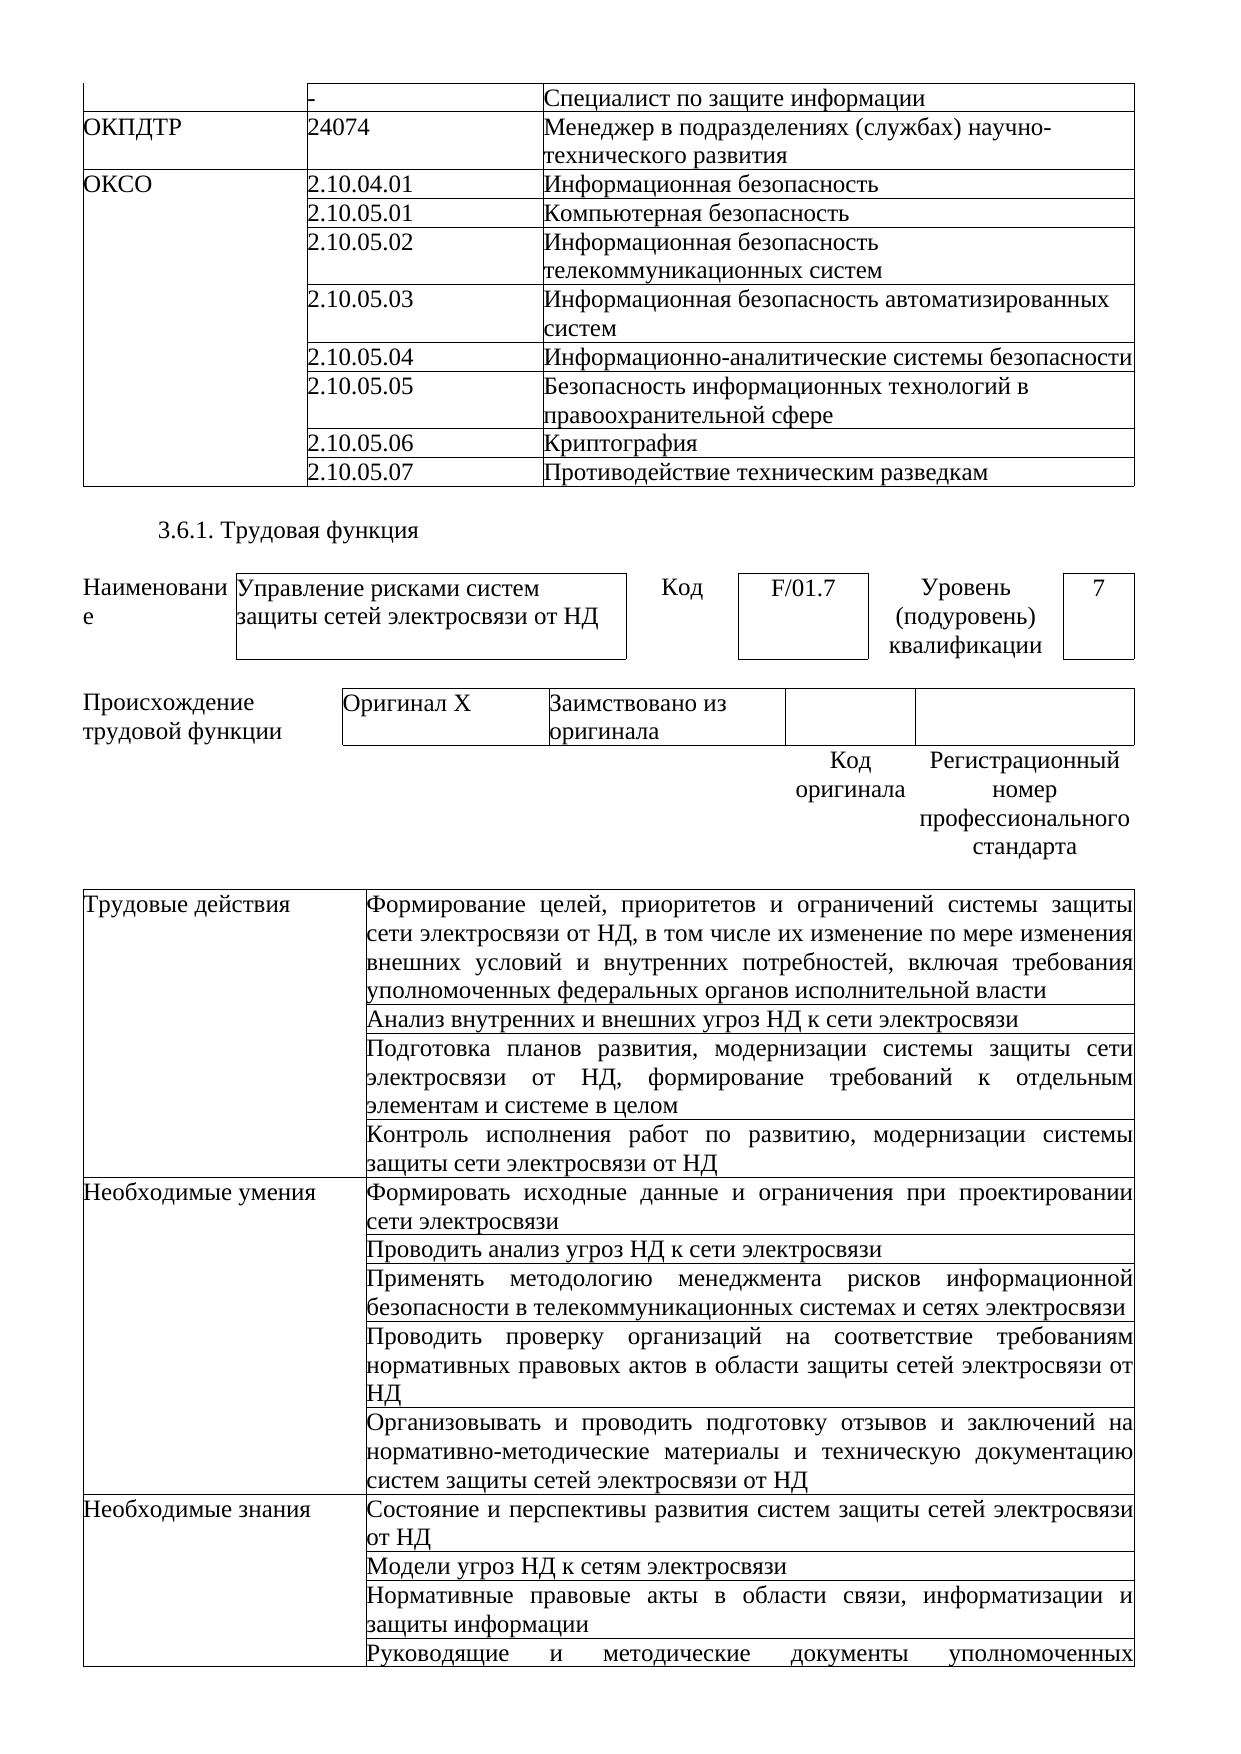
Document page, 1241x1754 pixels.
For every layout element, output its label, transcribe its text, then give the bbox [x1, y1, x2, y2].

table_cell Компьютерная безопасность [544, 199, 1134, 227]
table_header Заимствовано из оригинала [550, 689, 785, 745]
table_cell Безопасность информационных технологий в правоохранительной сфере [544, 372, 1134, 428]
table_header Формирование целей, приоритетов и ограничений системы защиты сети электросвязи от НД, в том числе их изменение по мере изменения внешних условий и внутренних потребностей, включая требования уполномоченных федеральных органов исполнительной власти [367, 890, 1134, 1004]
table_cell Противодействие техническим разведкам [544, 458, 1134, 486]
table_cell 2.10.04.01 [308, 170, 543, 198]
table_cell Менеджер в подразделениях (службах) научно-технического развития [544, 112, 1134, 169]
table_header Код [627, 573, 738, 659]
table_cell Необходимые знания [84, 1495, 366, 1666]
table_cell Информационно-аналитические системы безопасности [544, 343, 1134, 371]
table_cell Нормативные правовые акты в области связи, информатизации и защиты информации [367, 1581, 1134, 1638]
table_header Трудовые действия [84, 890, 366, 1177]
table_cell [83, 745, 342, 860]
table_header Управление рисками систем защиты сетей электросвязи от НД [237, 574, 626, 659]
table_cell Анализ внутренних и внешних угроз НД к сети электросвязи [367, 1005, 1134, 1033]
table_header Уровень (подуровень) квалификации [869, 573, 1063, 659]
table_cell Информационная безопасность [544, 170, 1134, 198]
table_cell Необходимые умения [84, 1178, 366, 1494]
table_header Наименование [83, 573, 236, 659]
table_cell 24074 [308, 112, 543, 169]
table_cell 2.10.05.07 [308, 458, 543, 486]
table_cell Специалист по защите информации [544, 84, 1134, 111]
table_cell Руководящие и методические документы уполномоченных [367, 1639, 1134, 1666]
table_cell Код оригинала [785, 746, 915, 860]
text 3.6.1. Трудовая функция [83, 515, 1157, 544]
table_cell [549, 746, 785, 860]
table_header F/01.7 [739, 574, 868, 659]
table_header [916, 689, 1134, 745]
table_cell Применять методологию менеджмента рисков информационной безопасности в телекоммуникационных системах и сетях электросвязи [367, 1264, 1134, 1321]
table_header [786, 689, 915, 745]
table_cell 2.10.05.06 [308, 429, 543, 457]
table_cell Контроль исполнения работ по развитию, модернизации системы защиты сети электросвязи от НД [367, 1120, 1134, 1177]
table_cell Информационная безопасность телекоммуникационных систем [544, 228, 1134, 284]
table_cell Модели угроз НД к сетям электросвязи [367, 1552, 1134, 1580]
table_cell 2.10.05.02 [308, 228, 543, 284]
table_header Оригинал X [343, 689, 549, 745]
table_header Происхождение трудовой функции [83, 688, 342, 745]
table_cell Криптография [544, 429, 1134, 457]
table_cell Формировать исходные данные и ограничения при проектировании сети электросвязи [367, 1178, 1134, 1234]
table_cell Проводить анализ угроз НД к сети электросвязи [367, 1235, 1134, 1263]
table_cell Проводить проверку организаций на соответствие требованиям нормативных правовых актов в области защиты сетей электросвязи от НД [367, 1322, 1134, 1407]
table_cell Регистрационный номер профессионального стандарта [915, 746, 1134, 860]
table_cell ОКПДТР [84, 112, 307, 169]
table_cell [343, 746, 549, 860]
table_cell Информационная безопасность автоматизированных систем [544, 285, 1134, 342]
table_cell 2.10.05.05 [308, 372, 543, 428]
table_cell 2.10.05.04 [308, 343, 543, 371]
table_cell 2.10.05.03 [308, 285, 543, 342]
table_cell ОКСО [84, 170, 307, 486]
table_cell - [308, 84, 543, 111]
table_header 7 [1064, 574, 1134, 659]
table_cell 2.10.05.01 [308, 199, 543, 227]
table_cell Подготовка планов развития, модернизации системы защиты сети электросвязи от НД, формирование требований к отдельным элементам и системе в целом [367, 1034, 1134, 1119]
table_cell Состояние и перспективы развития систем защиты сетей электросвязи от НД [367, 1495, 1134, 1551]
table_cell Организовывать и проводить подготовку отзывов и заключений на нормативно-методические материалы и техническую документацию систем защиты сетей электросвязи от НД [367, 1408, 1134, 1494]
